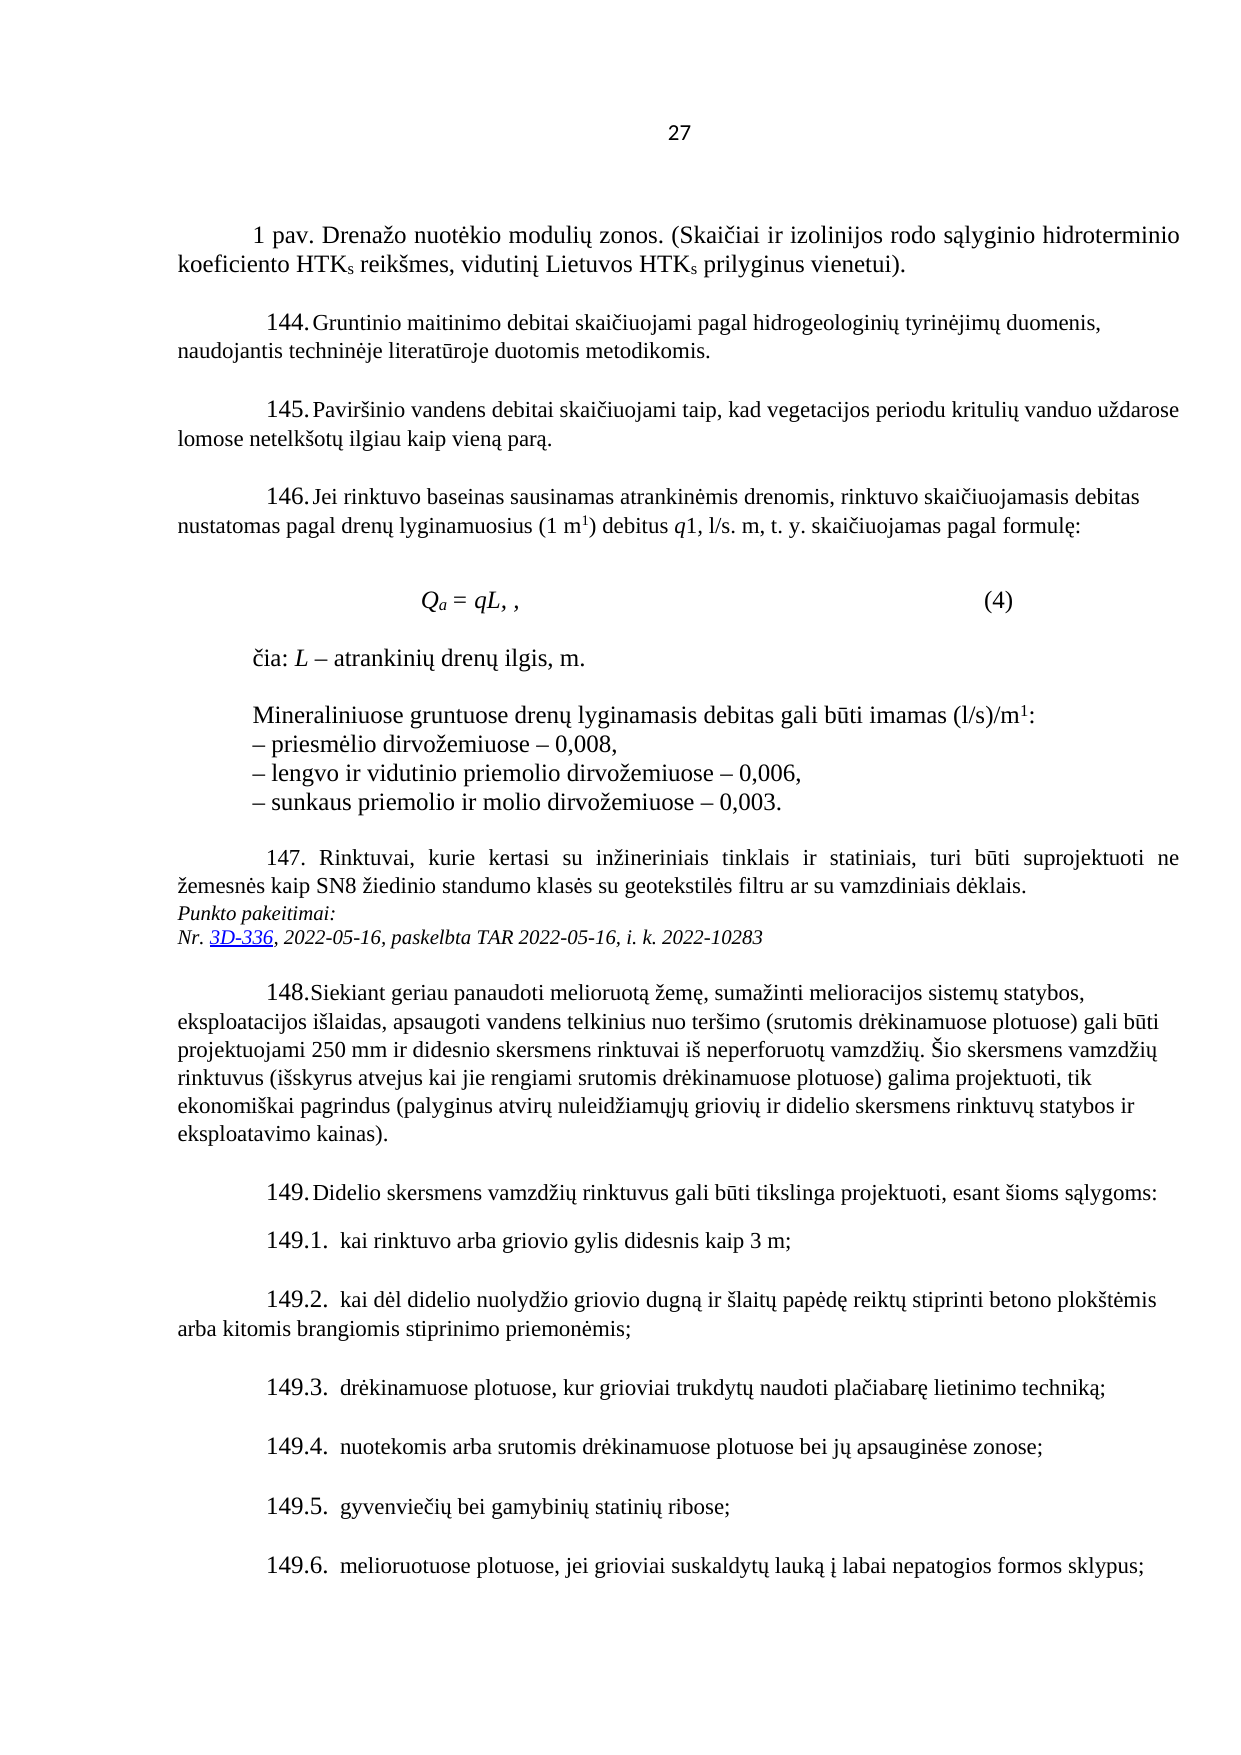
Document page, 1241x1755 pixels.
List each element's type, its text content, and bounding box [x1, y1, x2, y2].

text 147. Rinktuvai, kurie kertasi su inžineriniais tinklais ir statiniais, turi būti suprojektuoti ne žemesnės kaip SN8 žiedinio standumo klasės su geotekstilės filtru ar su vamzdiniais dėklais. [177, 844, 1181, 899]
text 144. Gruntinio maitinimo debitai skaičiuojami pagal hidrogeologinių tyrinėjimų duomenis, naudojantis techninėje literatūroje duotomis metodikomis. [177, 307, 1181, 363]
text Mineraliniuose gruntuose drenų lyginamasis debitas gali būti imamas (l/s)/m1: [177, 701, 1181, 729]
text Punkto pakeitimai: [177, 901, 1181, 925]
text 149. Didelio skersmens vamzdžių rinktuvus gali būti tikslinga projektuoti, esant šioms sąlygoms: [177, 1177, 1181, 1206]
text 149.4. nuotekomis arba srutomis drėkinamuose plotuose bei jų apsauginėse zonose; [177, 1431, 1181, 1460]
text – lengvo ir vidutinio priemolio dirvožemiuose – 0,006, [177, 758, 1181, 787]
text Qa = qL, , (4) [177, 586, 1181, 614]
text 145. Paviršinio vandens debitai skaičiuojami taip, kad vegetacijos periodu kritulių vanduo uždarose lomose netelkšotų ilgiau kaip vieną parą. [177, 394, 1181, 451]
text 149.2. kai dėl didelio nuolydžio griovio dugną ir šlaitų papėdę reiktų stiprinti betono plokštėmis arba kitomis brangiomis stiprinimo priemonėmis; [177, 1284, 1181, 1341]
text 149.5. gyvenviečių bei gamybinių statinių ribose; [177, 1491, 1181, 1519]
text 149.6. melioruotuose plotuose, jei grioviai suskaldytų lauką į labai nepatogios formos sklypus; [177, 1550, 1181, 1579]
text čia: L – atrankinių drenų ilgis, m. [177, 643, 1181, 672]
text 148. Siekiant geriau panaudoti melioruotą žemę, sumažinti melioracijos sistemų statybos, eksploatacijos išlaidas, apsaugoti vandens telkinius nuo teršimo (srutomis drėkinamuose plotuose) gali būti projektuojami 250 mm ir didesnio skersmens rinktuvai iš neperforuotų vamzdžių. Šio skersmens vamzdžių rinktuvus (išskyrus atvejus kai jie rengiami srutomis drėkinamuose plotuose) galima projektuoti, tik ekonomiškai pagrindus (palyginus atvirų nuleidžiamųjų griovių ir didelio skersmens rinktuvų statybos ir eksploatavimo kainas). [177, 977, 1181, 1147]
text 146. Jei rinktuvo baseinas sausinamas atrankinėmis drenomis, rinktuvo skaičiuojamasis debitas nustatomas pagal drenų lyginamuosius (1 m1) debitus q1, l/s. m, t. y. skaičiuojamas pagal formulę: [177, 481, 1181, 538]
text Nr. 3D-336, 2022-05-16, paskelbta TAR 2022-05-16, i. k. 2022-10283 [177, 925, 1181, 949]
text 149.3. drėkinamuose plotuose, kur grioviai trukdytų naudoti plačiabarę lietinimo techniką; [177, 1372, 1181, 1401]
text – sunkaus priemolio ir molio dirvožemiuose – 0,003. [177, 787, 1181, 816]
text 149.1. kai rinktuvo arba griovio gylis didesnis kaip 3 m; [177, 1225, 1181, 1254]
text – priesmėlio dirvožemiuose – 0,008, [177, 729, 1181, 758]
text 1 pav. Drenažo nuotėkio modulių zonos. (Skaičiai ir izolinijos rodo sąlyginio hidroterminio koeficiento HTKs reikšmes, vidutinį Lietuvos HTKs prilyginus vienetui). [177, 220, 1181, 278]
